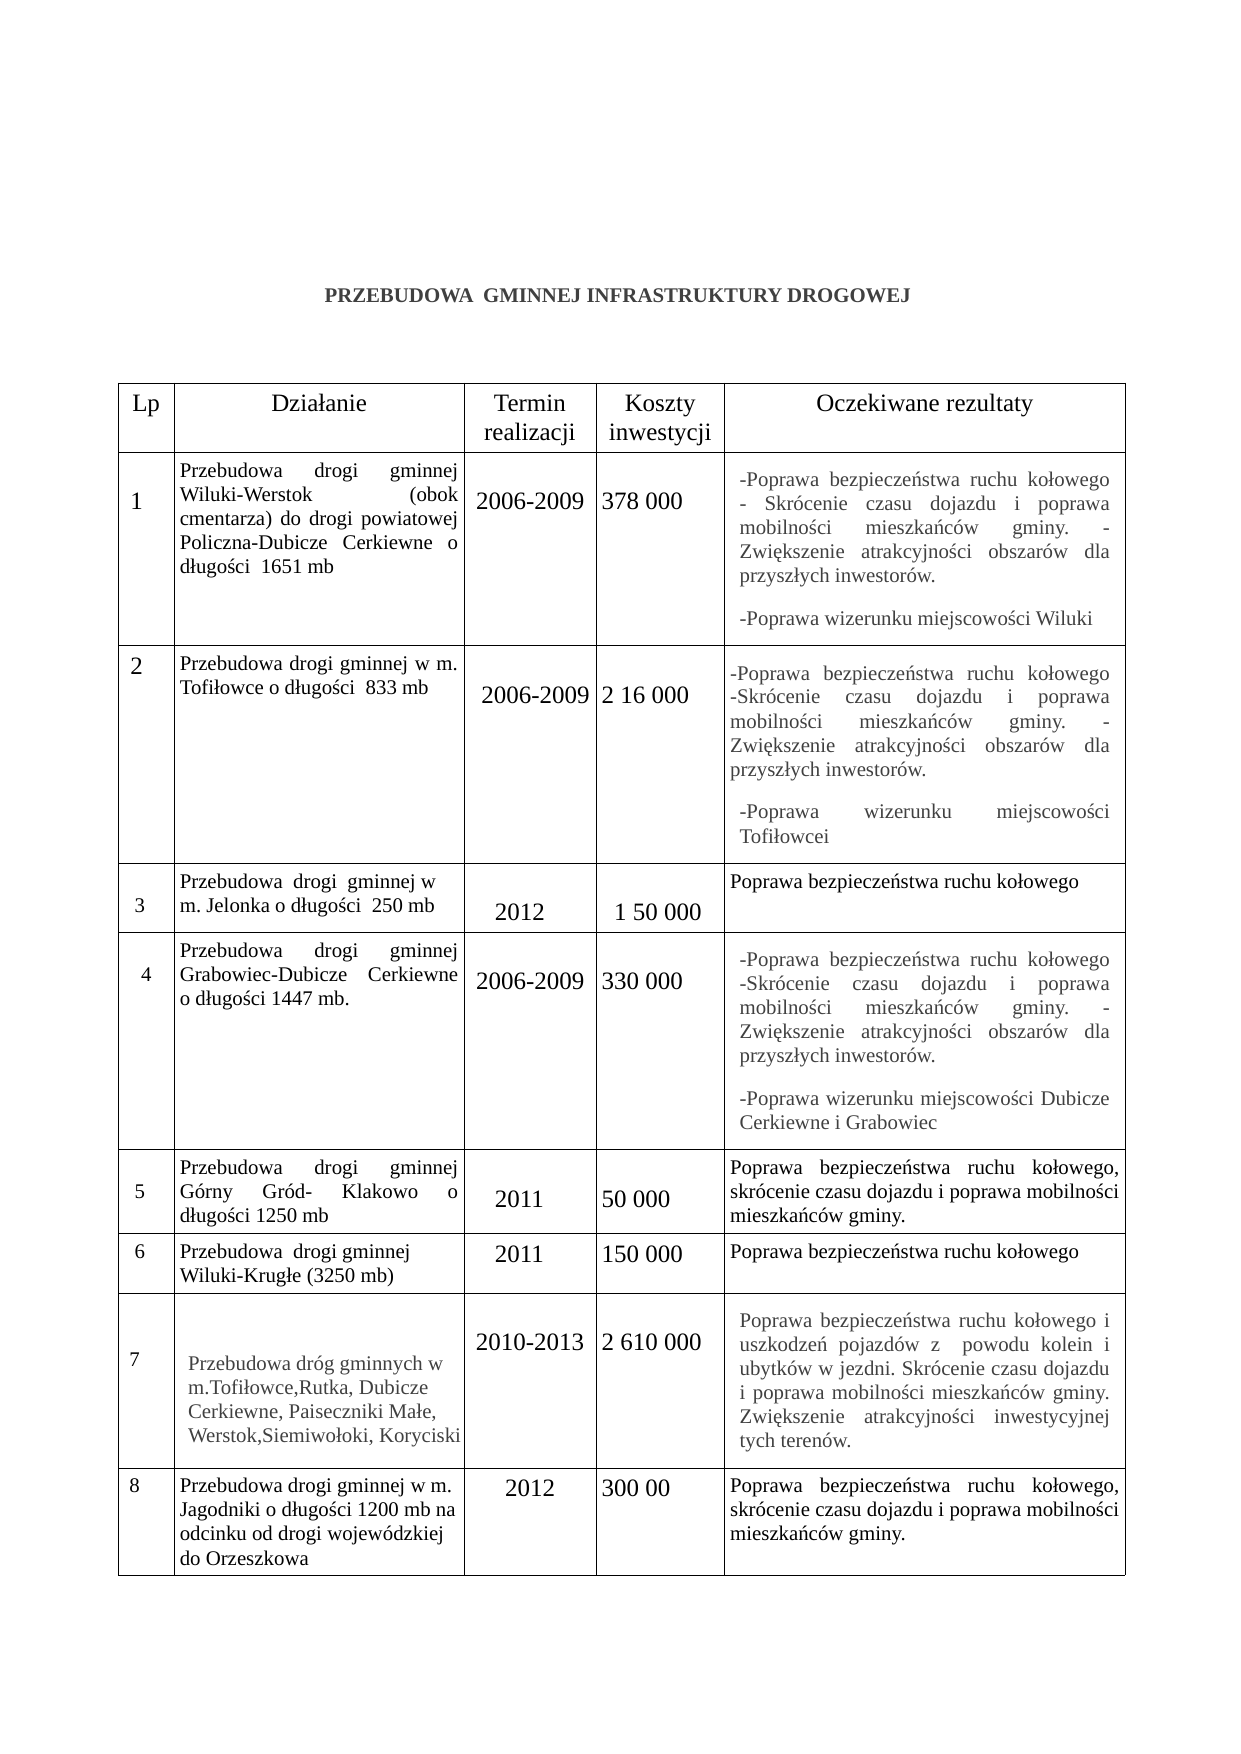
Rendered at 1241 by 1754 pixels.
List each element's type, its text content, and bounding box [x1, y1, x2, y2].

table_header Koszty inwestycji [597, 384, 724, 452]
table_cell 2006-2009 [465, 453, 596, 645]
table_cell Poprawa bezpieczeństwa ruchu kołowego, skrócenie czasu dojazdu i poprawa mobilności mieszkańców gminy. [725, 1469, 1125, 1575]
table_cell 2006-2009 [465, 933, 596, 1149]
table_cell 2012 [465, 1469, 596, 1575]
table_cell 2012 [465, 864, 596, 932]
table_cell 300 00 [597, 1469, 724, 1575]
table_cell 2011 [465, 1234, 596, 1293]
table_header Oczekiwane rezultaty [725, 384, 1125, 452]
table_cell 1 [119, 453, 174, 645]
table_cell 3 [119, 864, 174, 932]
table_cell Przebudowa dróg gminnych w m.Tofiłowce,Rutka, Dubicze Cerkiewne, Paiseczniki Małe, Werstok,Siemiwołoki, Koryciski [175, 1294, 464, 1467]
table_cell 2 16 000 [597, 646, 724, 863]
text PRZEBUDOWA GMINNEJ INFRASTRUKTURY DROGOWEJ [127, 282, 1113, 307]
table_cell Poprawa bezpieczeństwa ruchu kołowego [725, 864, 1125, 932]
table_cell 378 000 [597, 453, 724, 645]
table_cell Poprawa bezpieczeństwa ruchu kołowego, skrócenie czasu dojazdu i poprawa mobilności mieszkańców gminy. [725, 1150, 1125, 1233]
table_cell -Poprawa bezpieczeństwa ruchu kołowego -Skrócenie czasu dojazdu i poprawa mobilności mieszkańców gminy. -Zwiększenie atrakcyjności obszarów dla przyszłych inwestorów. -Poprawa wizerunku miejscowości Tofiłowcei [725, 646, 1125, 863]
table_header Działanie [175, 384, 464, 452]
table_header Lp [119, 384, 174, 452]
table_cell Przebudowa drogi gminnej Wiluki-Werstok (obok cmentarza) do drogi powiatowej Policzna-Dubicze Cerkiewne o długości 1651 mb [175, 453, 464, 645]
table_cell -Poprawa bezpieczeństwa ruchu kołowego -Skrócenie czasu dojazdu i poprawa mobilności mieszkańców gminy. -Zwiększenie atrakcyjności obszarów dla przyszłych inwestorów. -Poprawa wizerunku miejscowości Dubicze Cerkiewne i Grabowiec [725, 933, 1125, 1149]
table_cell -Poprawa bezpieczeństwa ruchu kołowego - Skrócenie czasu dojazdu i poprawa mobilności mieszkańców gminy. -Zwiększenie atrakcyjności obszarów dla przyszłych inwestorów. -Poprawa wizerunku miejscowości Wiluki [725, 453, 1125, 645]
table_cell 150 000 [597, 1234, 724, 1293]
table_cell 8 [119, 1469, 174, 1575]
table_cell 7 [119, 1294, 174, 1467]
table_cell 330 000 [597, 933, 724, 1149]
table_cell Przebudowa drogi gminnej w m. Jelonka o długości 250 mb [175, 864, 464, 932]
table_cell Przebudowa drogi gminnej Wiluki-Krugłe (3250 mb) [175, 1234, 464, 1293]
table_cell Przebudowa drogi gminnej Górny Gród- Klakowo o długości 1250 mb [175, 1150, 464, 1233]
table_cell Przebudowa drogi gminnej w m. Jagodniki o długości 1200 mb na odcinku od drogi wojewódzkiej do Orzeszkowa [175, 1469, 464, 1575]
table_cell 50 000 [597, 1150, 724, 1233]
table_cell Poprawa bezpieczeństwa ruchu kołowego i uszkodzeń pojazdów z powodu kolein i ubytków w jezdni. Skrócenie czasu dojazdu i poprawa mobilności mieszkańców gminy. Zwiększenie atrakcyjności inwestycyjnej tych terenów. [725, 1294, 1125, 1467]
table_cell Przebudowa drogi gminnej Grabowiec-Dubicze Cerkiewne o długości 1447 mb. [175, 933, 464, 1149]
table_cell 6 [119, 1234, 174, 1293]
table_cell 5 [119, 1150, 174, 1233]
table_cell 1 50 000 [597, 864, 724, 932]
table_cell 2011 [465, 1150, 596, 1233]
table_header Termin realizacji [465, 384, 596, 452]
table_cell Poprawa bezpieczeństwa ruchu kołowego [725, 1234, 1125, 1293]
table_cell 2 [119, 646, 174, 863]
table_cell Przebudowa drogi gminnej w m. Tofiłowce o długości 833 mb [175, 646, 464, 863]
table_cell 2 610 000 [597, 1294, 724, 1467]
table_cell 4 [119, 933, 174, 1149]
table_cell 2006-2009 [465, 646, 596, 863]
table_cell 2010-2013 [465, 1294, 596, 1467]
